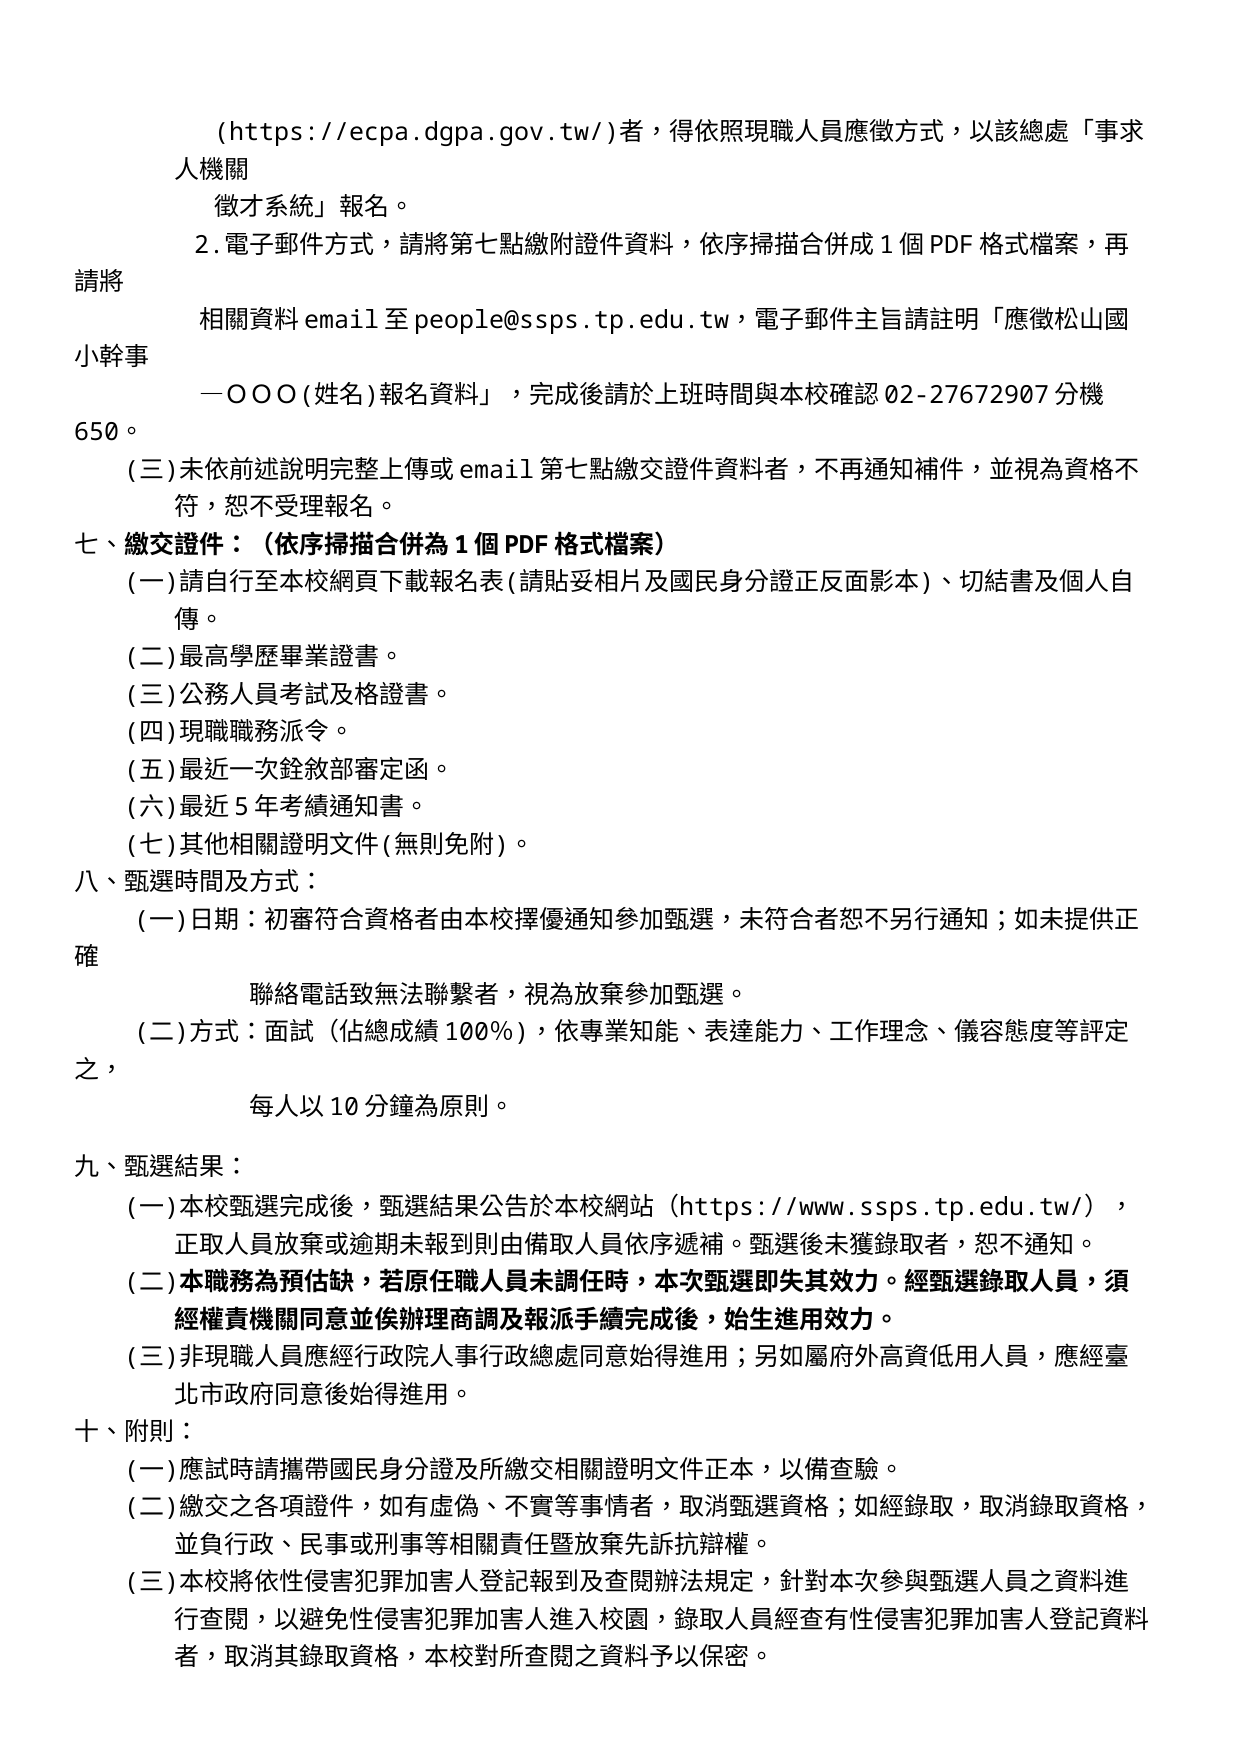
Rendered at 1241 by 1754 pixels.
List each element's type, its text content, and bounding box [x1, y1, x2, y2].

text (二)本職務為預估缺，若原任職人員未調任時，本次甄選即失其效力。經甄選錄取人員，須經權責機關同意並俟辦理商調及報派手續完成後，始生進用效力。 [124, 1261, 1152, 1336]
text (三)非現職人員應經行政院人事行政總處同意始得進用；另如屬府外高資低用人員，應經臺北市政府同意後始得進用。 [124, 1336, 1152, 1411]
text (二)繳交之各項證件，如有虛偽、不實等事情者，取消甄選資格；如經錄取，取消錄取資格，並負行政、民事或刑事等相關責任暨放棄先訴抗辯權。 [124, 1486, 1152, 1561]
text (https://ecpa.dgpa.gov.tw/)者，得依照現職人員應徵方式，以該總處「事求人機關 [124, 111, 1152, 186]
text (一)本校甄選完成後，甄選結果公告於本校網站（https://www.ssps.tp.edu.tw/），正取人員放棄或逾期未報到則由備取人員依序遞補。甄選後未獲錄取者，恕不通知。 [124, 1186, 1152, 1261]
text (一)請自行至本校網頁下載報名表(請貼妥相片及國民身分證正反面影本)、切結書及個人自傳。 [124, 561, 1152, 636]
text (三)公務人員考試及格證書。 [124, 673, 1152, 711]
text (七)其他相關證明文件(無則免附)。 [124, 823, 1152, 861]
text (三)本校將依性侵害犯罪加害人登記報到及查閱辦法規定，針對本次參與甄選人員之資料進行查閱，以避免性侵害犯罪加害人進入校園，錄取人員經查有性侵害犯罪加害人登記資料者，取消其錄取資格，本校對所查閱之資料予以保密。 [124, 1561, 1152, 1673]
text (一)應試時請攜帶國民身分證及所繳交相關證明文件正本，以備查驗。 [124, 1448, 1152, 1486]
text 相關資料email至people@ssps.tp.edu.tw，電子郵件主旨請註明「應徵松山國小幹事 [74, 298, 1152, 373]
text 每人以10分鐘為原則。 [74, 1086, 1152, 1123]
text 徵才系統」報名。 [124, 186, 1152, 223]
text 九、甄選結果： [74, 1123, 1152, 1186]
text 七、繳交證件：（依序掃描合併為1個PDF格式檔案） [74, 523, 1160, 561]
text (六)最近5年考績通知書。 [124, 786, 1152, 823]
text 聯絡電話致無法聯繫者，視為放棄參加甄選。 [74, 973, 1152, 1011]
text —ＯＯＯ(姓名)報名資料」，完成後請於上班時間與本校確認02-27672907分機650。 [74, 373, 1152, 448]
text (二)最高學歷畢業證書。 [124, 636, 1152, 673]
text (三)未依前述說明完整上傳或email第七點繳交證件資料者，不再通知補件，並視為資格不符，恕不受理報名。 [124, 448, 1152, 523]
text 十、附則： [74, 1411, 1152, 1448]
text (五)最近一次銓敘部審定函。 [124, 748, 1152, 786]
text (一)日期：初審符合資格者由本校擇優通知參加甄選，未符合者恕不另行通知；如未提供正確 [74, 898, 1152, 973]
text 八、甄選時間及方式： [74, 861, 1152, 898]
text (四)現職職務派令。 [124, 711, 1152, 748]
text (二)方式：面試（佔總成績100％)，依專業知能、表達能力、工作理念、儀容態度等評定之， [74, 1011, 1152, 1086]
text 2.電子郵件方式，請將第七點繳附證件資料，依序掃描合併成1個PDF格式檔案，再請將 [74, 223, 1152, 298]
